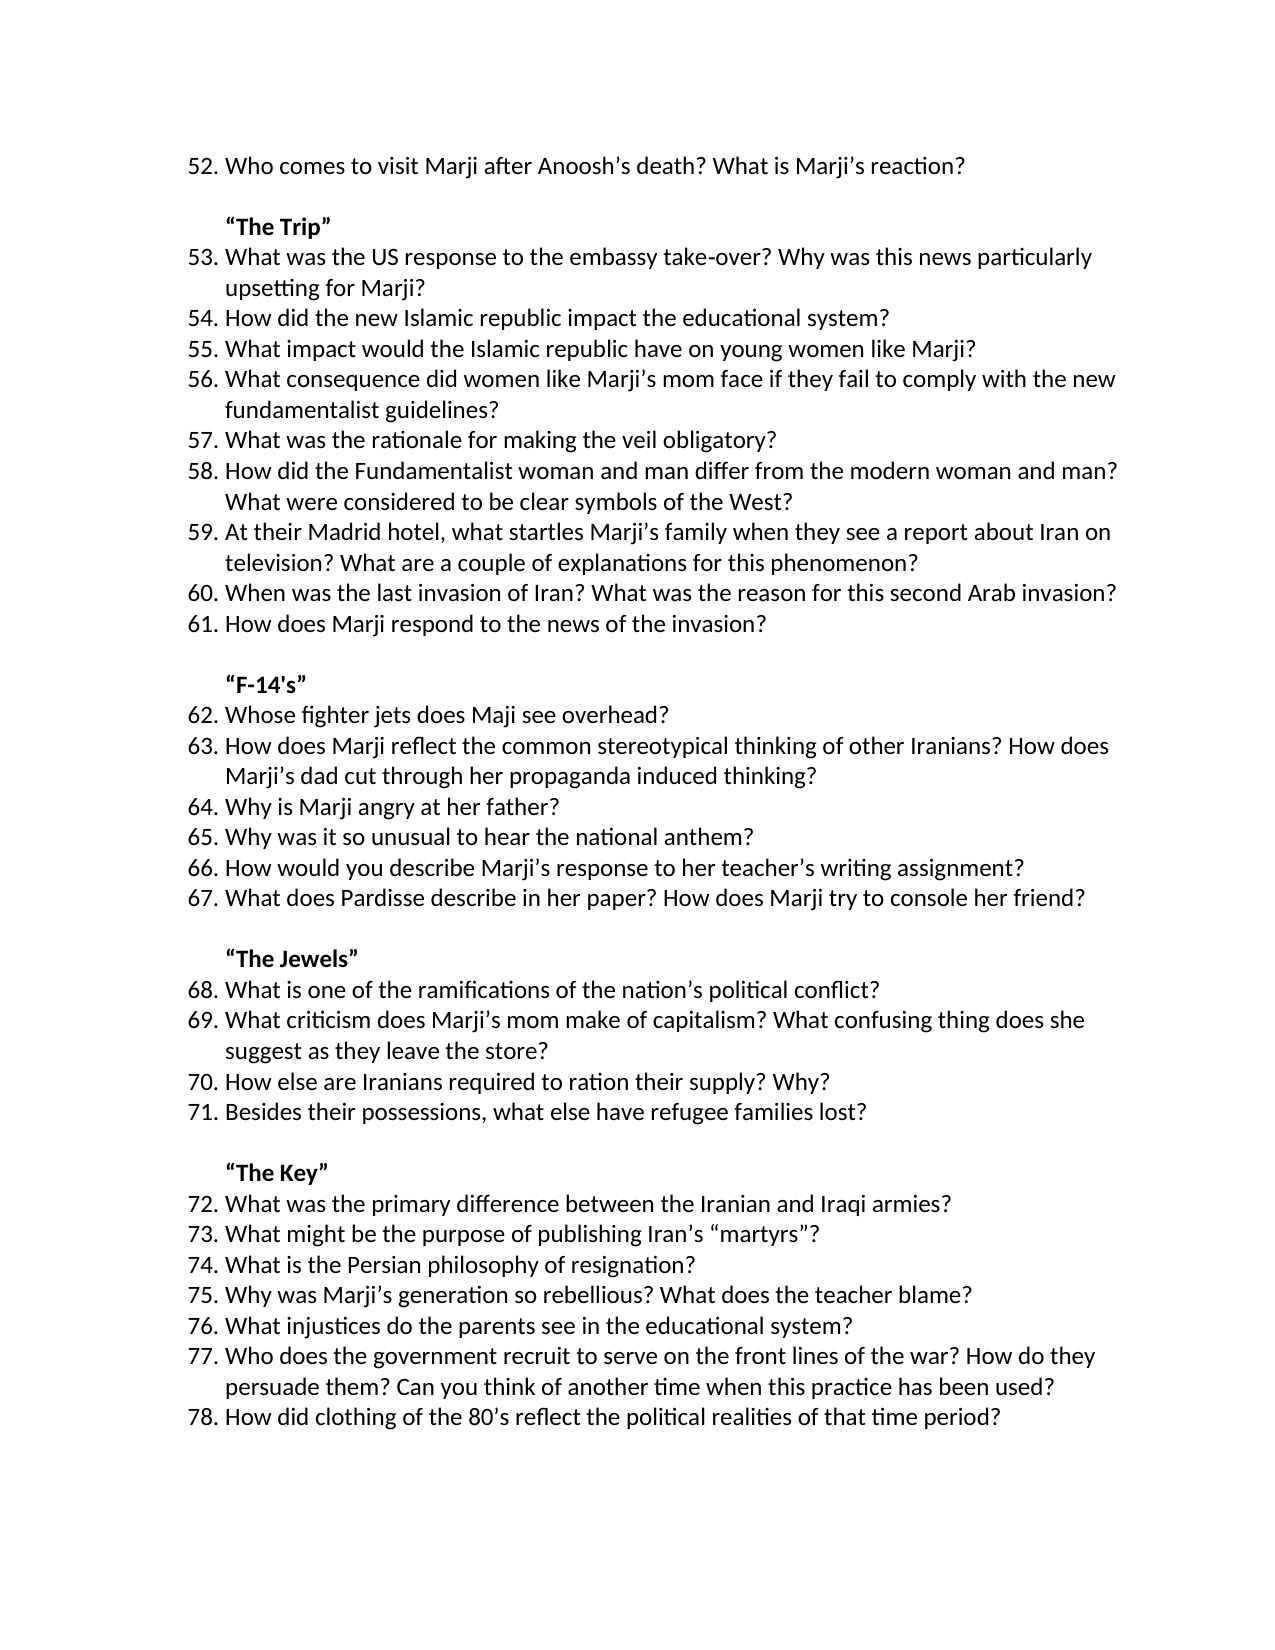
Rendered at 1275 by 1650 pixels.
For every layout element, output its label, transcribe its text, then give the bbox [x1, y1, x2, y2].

list Who comes to visit Marji after Anoosh’s death? What is Marji’s reaction? [187, 150, 1125, 181]
list Whose fighter jets does Maji see overhead? [187, 699, 1125, 730]
list “The Trip” [187, 211, 1125, 242]
list What is one of the ramifications of the nation’s political conflict? [187, 974, 1125, 1004]
list What does Pardisse describe in her paper? How does Marji try to console her friend? [187, 882, 1125, 913]
list What was the US response to the embassy take‐over? Why was this news particularly upsetting for Marji? [187, 242, 1125, 303]
list What was the primary difference between the Iranian and Iraqi armies? [187, 1188, 1125, 1218]
list How else are Iranians required to ration their supply? Why? [187, 1066, 1125, 1096]
list How would you describe Marji’s response to her teacher’s writing assignment? [187, 852, 1125, 882]
list What was the rationale for making the veil obligatory? [187, 425, 1125, 455]
list How did clothing of the 80’s reflect the political realities of that time period? [187, 1401, 1125, 1432]
list How did the new Islamic republic impact the educational system? [187, 303, 1125, 333]
list How does Marji respond to the news of the invasion? [187, 608, 1125, 638]
list “The Jewels” [187, 943, 1125, 974]
list Why was it so unusual to hear the national anthem? [187, 821, 1125, 852]
list How does Marji reflect the common stereotypical thinking of other Iranians? How does Marji’s dad cut through her propaganda induced thinking? [187, 730, 1125, 791]
list Why is Marji angry at her father? [187, 791, 1125, 821]
list How did the Fundamentalist woman and man differ from the modern woman and man? What were considered to be clear symbols of the West? [187, 455, 1125, 516]
list What criticism does Marji’s mom make of capitalism? What confusing thing does she suggest as they leave the store? [187, 1004, 1125, 1066]
list What consequence did women like Marji’s mom face if they fail to comply with the new fundamentalist guidelines? [187, 364, 1125, 425]
list What might be the purpose of publishing Iran’s “martyrs”? [187, 1218, 1125, 1249]
list Who does the government recruit to serve on the front lines of the war? How do they persuade them? Can you think of another time when this practice has been used? [187, 1340, 1125, 1401]
list At their Madrid hotel, what startles Marji’s family when they see a report about Iran on television? What are a couple of explanations for this phenomenon? [187, 516, 1125, 577]
list When was the last invasion of Iran? What was the reason for this second Arab invasion? [187, 577, 1125, 608]
list “F-14's” [187, 669, 1125, 699]
list What injustices do the parents see in the educational system? [187, 1310, 1125, 1340]
list “The Key” [187, 1157, 1125, 1188]
list Besides their possessions, what else have refugee families lost? [187, 1096, 1125, 1127]
list What is the Persian philosophy of resignation? [187, 1249, 1125, 1279]
list What impact would the Islamic republic have on young women like Marji? [187, 333, 1125, 364]
list Why was Marji’s generation so rebellious? What does the teacher blame? [187, 1279, 1125, 1310]
